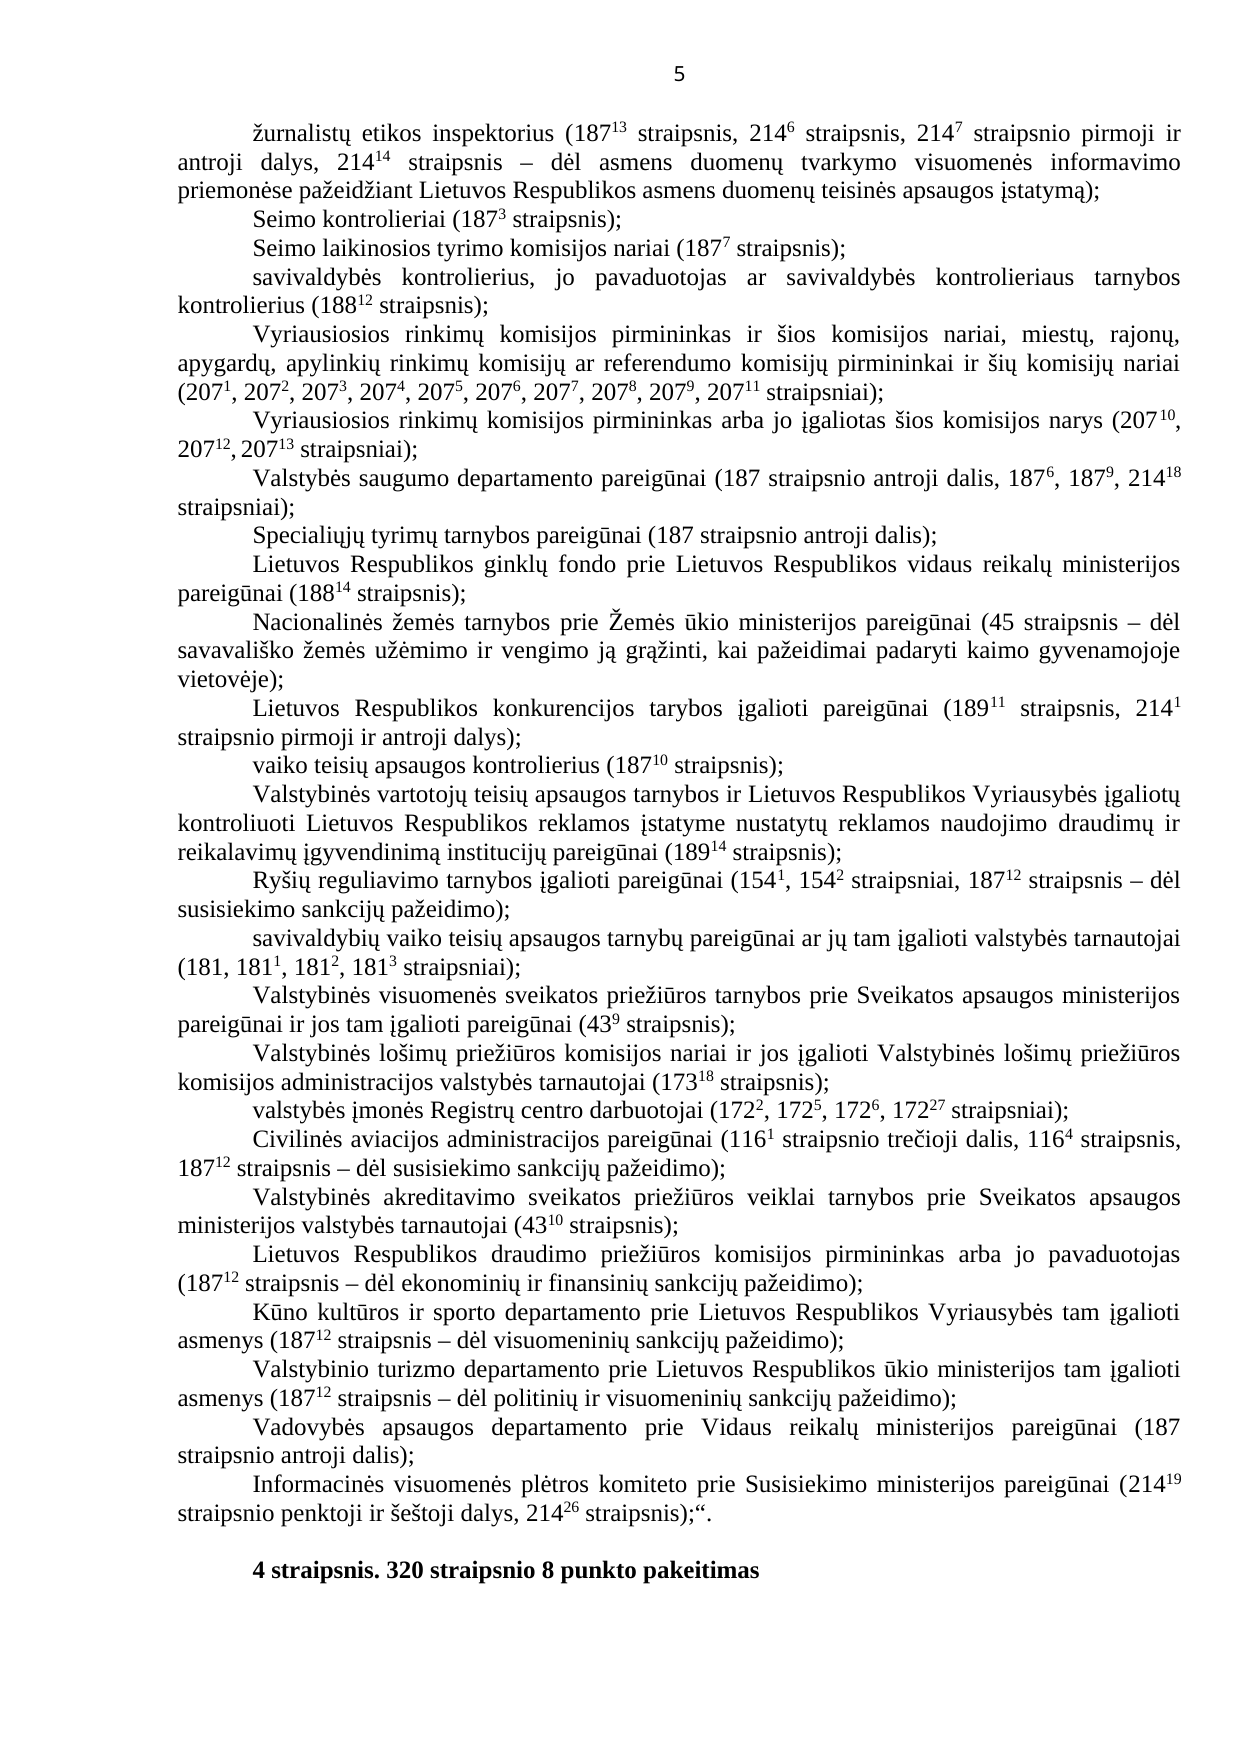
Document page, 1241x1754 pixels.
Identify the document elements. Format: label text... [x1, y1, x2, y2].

text Vyriausiosios rinkimų komisijos pirmininkas arba jo įgaliotas šios komisijos narys (20710, 20712, 20713 straipsniai); [177, 406, 1181, 463]
text Valstybinės vartotojų teisių apsaugos tarnybos ir Lietuvos Respublikos Vyriausybės įgaliotų kontroliuoti Lietuvos Respublikos reklamos įstatyme nustatytų reklamos naudojimo draudimų ir reikalavimų įgyvendinimą institucijų pareigūnai (18914 straipsnis); [177, 779, 1181, 866]
text savivaldybių vaiko teisių apsaugos tarnybų pareigūnai ar jų tam įgalioti valstybės tarnautojai (181, 1811, 1812, 1813 straipsniai); [177, 923, 1181, 981]
text Valstybinio turizmo departamento prie Lietuvos Respublikos ūkio ministerijos tam įgalioti asmenys (18712 straipsnis – dėl politinių ir visuomeninių sankcijų pažeidimo); [177, 1354, 1181, 1412]
text Valstybinės akreditavimo sveikatos priežiūros veiklai tarnybos prie Sveikatos apsaugos ministerijos valstybės tarnautojai (4310 straipsnis); [177, 1182, 1181, 1239]
text Lietuvos Respublikos draudimo priežiūros komisijos pirmininkas arba jo pavaduotojas (18712 straipsnis – dėl ekonominių ir finansinių sankcijų pažeidimo); [177, 1239, 1181, 1297]
text žurnalistų etikos inspektorius (18713 straipsnis, 2146 straipsnis, 2147 straipsnio pirmoji ir antroji dalys, 21414 straipsnis – dėl asmens duomenų tvarkymo visuomenės informavimo priemonėse pažeidžiant Lietuvos Respublikos asmens duomenų teisinės apsaugos įstatymą); [177, 118, 1181, 204]
text Valstybės saugumo departamento pareigūnai (187 straipsnio antroji dalis, 1876, 1879, 21418 straipsniai); [177, 463, 1181, 521]
text Vadovybės apsaugos departamento prie Vidaus reikalų ministerijos pareigūnai (187 straipsnio antroji dalis); [177, 1412, 1181, 1469]
text Specialiųjų tyrimų tarnybos pareigūnai (187 straipsnio antroji dalis); [177, 521, 1181, 549]
text Vyriausiosios rinkimų komisijos pirmininkas ir šios komisijos nariai, miestų, rajonų, apygardų, apylinkių rinkimų komisijų ar referendumo komisijų pirmininkai ir šių komisijų nariai (2071, 2072, 2073, 2074, 2075, 2076, 2077, 2078, 2079, 20711 straipsniai); [177, 319, 1181, 406]
text Lietuvos Respublikos ginklų fondo prie Lietuvos Respublikos vidaus reikalų ministerijos pareigūnai (18814 straipsnis); [177, 549, 1181, 607]
text Seimo kontrolieriai (1873 straipsnis); [177, 204, 1181, 233]
text savivaldybės kontrolierius, jo pavaduotojas ar savivaldybės kontrolieriaus tarnybos kontrolierius (18812 straipsnis); [177, 262, 1181, 319]
text 4 straipsnis. 320 straipsnio 8 punkto pakeitimas [177, 1556, 1181, 1584]
text Kūno kultūros ir sporto departamento prie Lietuvos Respublikos Vyriausybės tam įgalioti asmenys (18712 straipsnis – dėl visuomeninių sankcijų pažeidimo); [177, 1297, 1181, 1354]
text Seimo laikinosios tyrimo komisijos nariai (1877 straipsnis); [177, 233, 1181, 262]
text valstybės įmonės Registrų centro darbuotojai (1722, 1725, 1726, 17227 straipsniai); [177, 1096, 1181, 1124]
text Valstybinės visuomenės sveikatos priežiūros tarnybos prie Sveikatos apsaugos ministerijos pareigūnai ir jos tam įgalioti pareigūnai (439 straipsnis); [177, 981, 1181, 1038]
text Valstybinės lošimų priežiūros komisijos nariai ir jos įgalioti Valstybinės lošimų priežiūros komisijos administracijos valstybės tarnautojai (17318 straipsnis); [177, 1038, 1181, 1096]
text Lietuvos Respublikos konkurencijos tarybos įgalioti pareigūnai (18911 straipsnis, 2141 straipsnio pirmoji ir antroji dalys); [177, 693, 1181, 751]
text Informacinės visuomenės plėtros komiteto prie Susisiekimo ministerijos pareigūnai (21419 straipsnio penktoji ir šeštoji dalys, 21426 straipsnis);“. [177, 1469, 1181, 1527]
text Civilinės aviacijos administracijos pareigūnai (1161 straipsnio trečioji dalis, 1164 straipsnis, 18712 straipsnis – dėl susisiekimo sankcijų pažeidimo); [177, 1124, 1181, 1182]
text Nacionalinės žemės tarnybos prie Žemės ūkio ministerijos pareigūnai (45 straipsnis – dėl savavališko žemės užėmimo ir vengimo ją grąžinti, kai pažeidimai padaryti kaimo gyvenamojoje vietovėje); [177, 607, 1181, 693]
text Ryšių reguliavimo tarnybos įgalioti pareigūnai (1541, 1542 straipsniai, 18712 straipsnis – dėl susisiekimo sankcijų pažeidimo); [177, 866, 1181, 923]
text vaiko teisių apsaugos kontrolierius (18710 straipsnis); [177, 751, 1181, 779]
